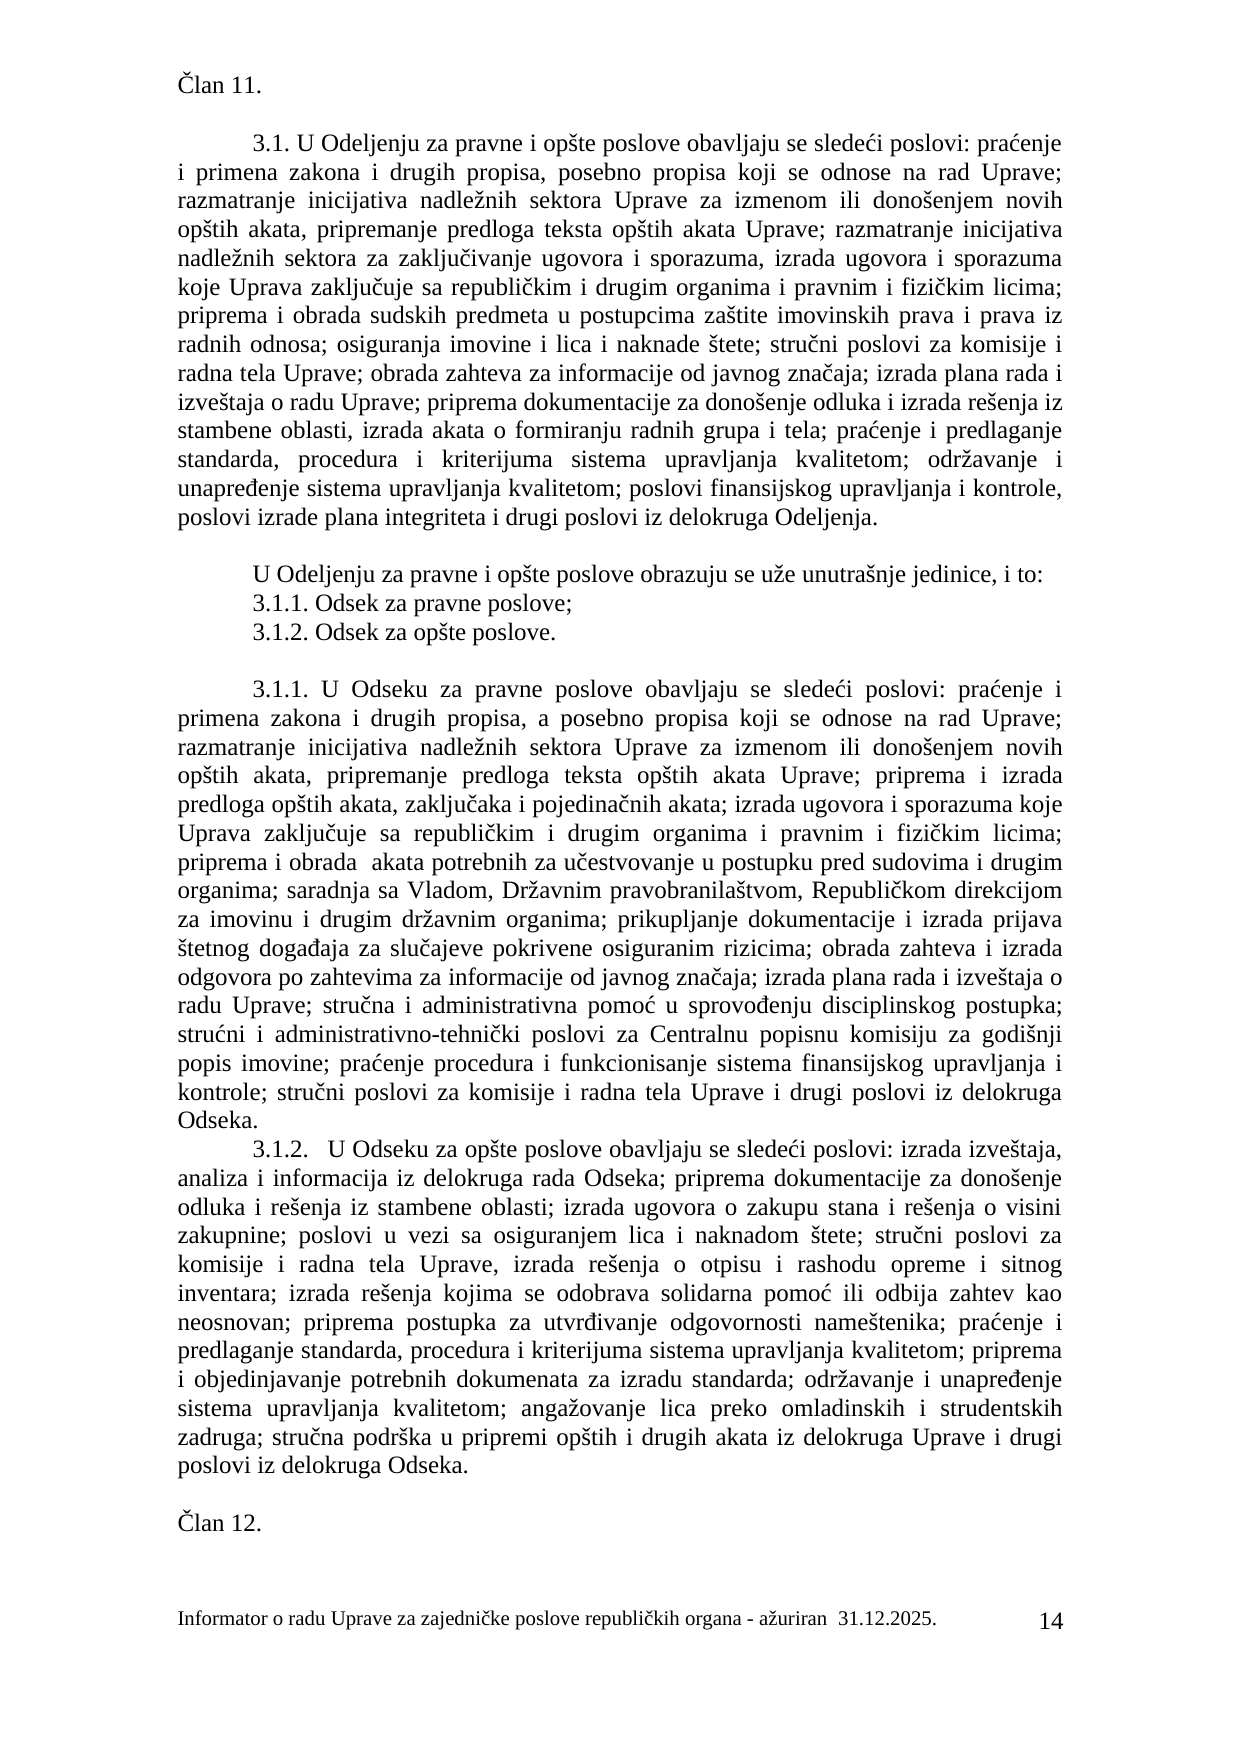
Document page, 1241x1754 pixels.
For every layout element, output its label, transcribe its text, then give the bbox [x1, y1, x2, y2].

subtitle 3.1.1. U Odseku za pravne poslove obavljaju se sledeći poslovi: praćenje i primena zakona i drugih propisa, a posebno propisa koji se odnose na rad Uprave; razmatranje inicijativa nadležnih sektora Uprave za izmenom ili donošenjem novih opštih akata, pripremanje predloga teksta opštih akata Uprave; priprema i izrada predloga opštih akata, zaključaka i pojedinačnih akata; izrada ugovora i sporazuma koje Uprava zaključuje sa republičkim i drugim organima i pravnim i fizičkim licima; priprema i obrada akata potrebnih za učestvovanje u postupku pred sudovima i drugim organima; saradnja sa Vladom, Državnim pravobranilaštvom, Republičkom direkcijom za imovinu i drugim državnim organima; prikupljanje dokumentacije i izrada prijava štetnog događaja za slučajeve pokrivene osiguranim rizicima; obrada zahteva i izrada odgovora po zahtevima za informacije od javnog značaja; izrada plana rada i izveštaja o radu Uprave; stručna i administrativna pomoć u sprovođenju disciplinskog postupka; strućni i administrativno-tehnički poslovi za Centralnu popisnu komisiju za godišnji popis imovine; praćenje procedura i funkcionisanje sistema finansijskog upravljanja i kontrole; stručni poslovi za komisije i radna tela Uprave i drugi poslovi iz delokruga Odseka. [177, 674, 1063, 1134]
subtitle Član 11. [177, 70, 1063, 99]
subtitle 3.1.2. Odsek za opšte poslove. [177, 617, 1063, 645]
subtitle Član 12. [177, 1508, 1063, 1537]
subtitle 3.1. U Odeljenju za pravne i opšte poslove obavljaju se sledeći poslovi: praćenje i primena zakona i drugih propisa, posebno propisa koji se odnose na rad Uprave; razmatranje inicijativa nadležnih sektora Uprave za izmenom ili donošenjem novih opštih akata, pripremanje predloga teksta opštih akata Uprave; razmatranje inicijativa nadležnih sektora za zaključivanje ugovora i sporazuma, izrada ugovora i sporazuma koje Uprava zaključuje sa republičkim i drugim organima i pravnim i fizičkim licima; priprema i obrada sudskih predmeta u postupcima zaštite imovinskih prava i prava iz radnih odnosa; osiguranja imovine i lica i naknade štete; stručni poslovi za komisije i radna tela Uprave; obrada zahteva za informacije od javnog značaja; izrada plana rada i izveštaja o radu Uprave; priprema dokumentacije za donošenje odluka i izrada rešenja iz stambene oblasti, izrada akata o formiranju radnih grupa i tela; praćenje i predlaganje standarda, procedura i kriterijuma sistema upravljanja kvalitetom; održavanje i unapređenje sistema upravljanja kvalitetom; poslovi finansijskog upravljanja i kontrole, poslovi izrade plana integriteta i drugi poslovi iz delokruga Odeljenja. [177, 128, 1063, 530]
subtitle 3.1.2. U Odseku za opšte poslove obavljaju se sledeći poslovi: izrada izveštaja, analiza i informacija iz delokruga rada Odseka; priprema dokumentacije za donošenje odluka i rešenja iz stambene oblasti; izrada ugovora o zakupu stana i rešenja o visini zakupnine; poslovi u vezi sa osiguranjem lica i naknadom štete; stručni poslovi za komisije i radna tela Uprave, izrada rešenja o otpisu i rashodu opreme i sitnog inventara; izrada rešenja kojima se odobrava solidarna pomoć ili odbija zahtev kao neosnovan; priprema postupka za utvrđivanje odgovornosti nameštenika; praćenje i predlaganje standarda, procedura i kriterijuma sistema upravljanja kvalitetom; priprema i objedinjavanje potrebnih dokumenata za izradu standarda; održavanje i unapređenje sistema upravljanja kvalitetom; angažovanje lica preko omladinskih i strudentskih zadruga; stručna podrška u pripremi opštih i drugih akata iz delokruga Uprave i drugi poslovi iz delokruga Odseka. [177, 1134, 1063, 1479]
subtitle U Odeljenju za pravne i opšte poslove obrazuju se uže unutrašnje jedinice, i to: [177, 559, 1063, 588]
subtitle 3.1.1. Odsek za pravne poslove; [177, 588, 1063, 617]
